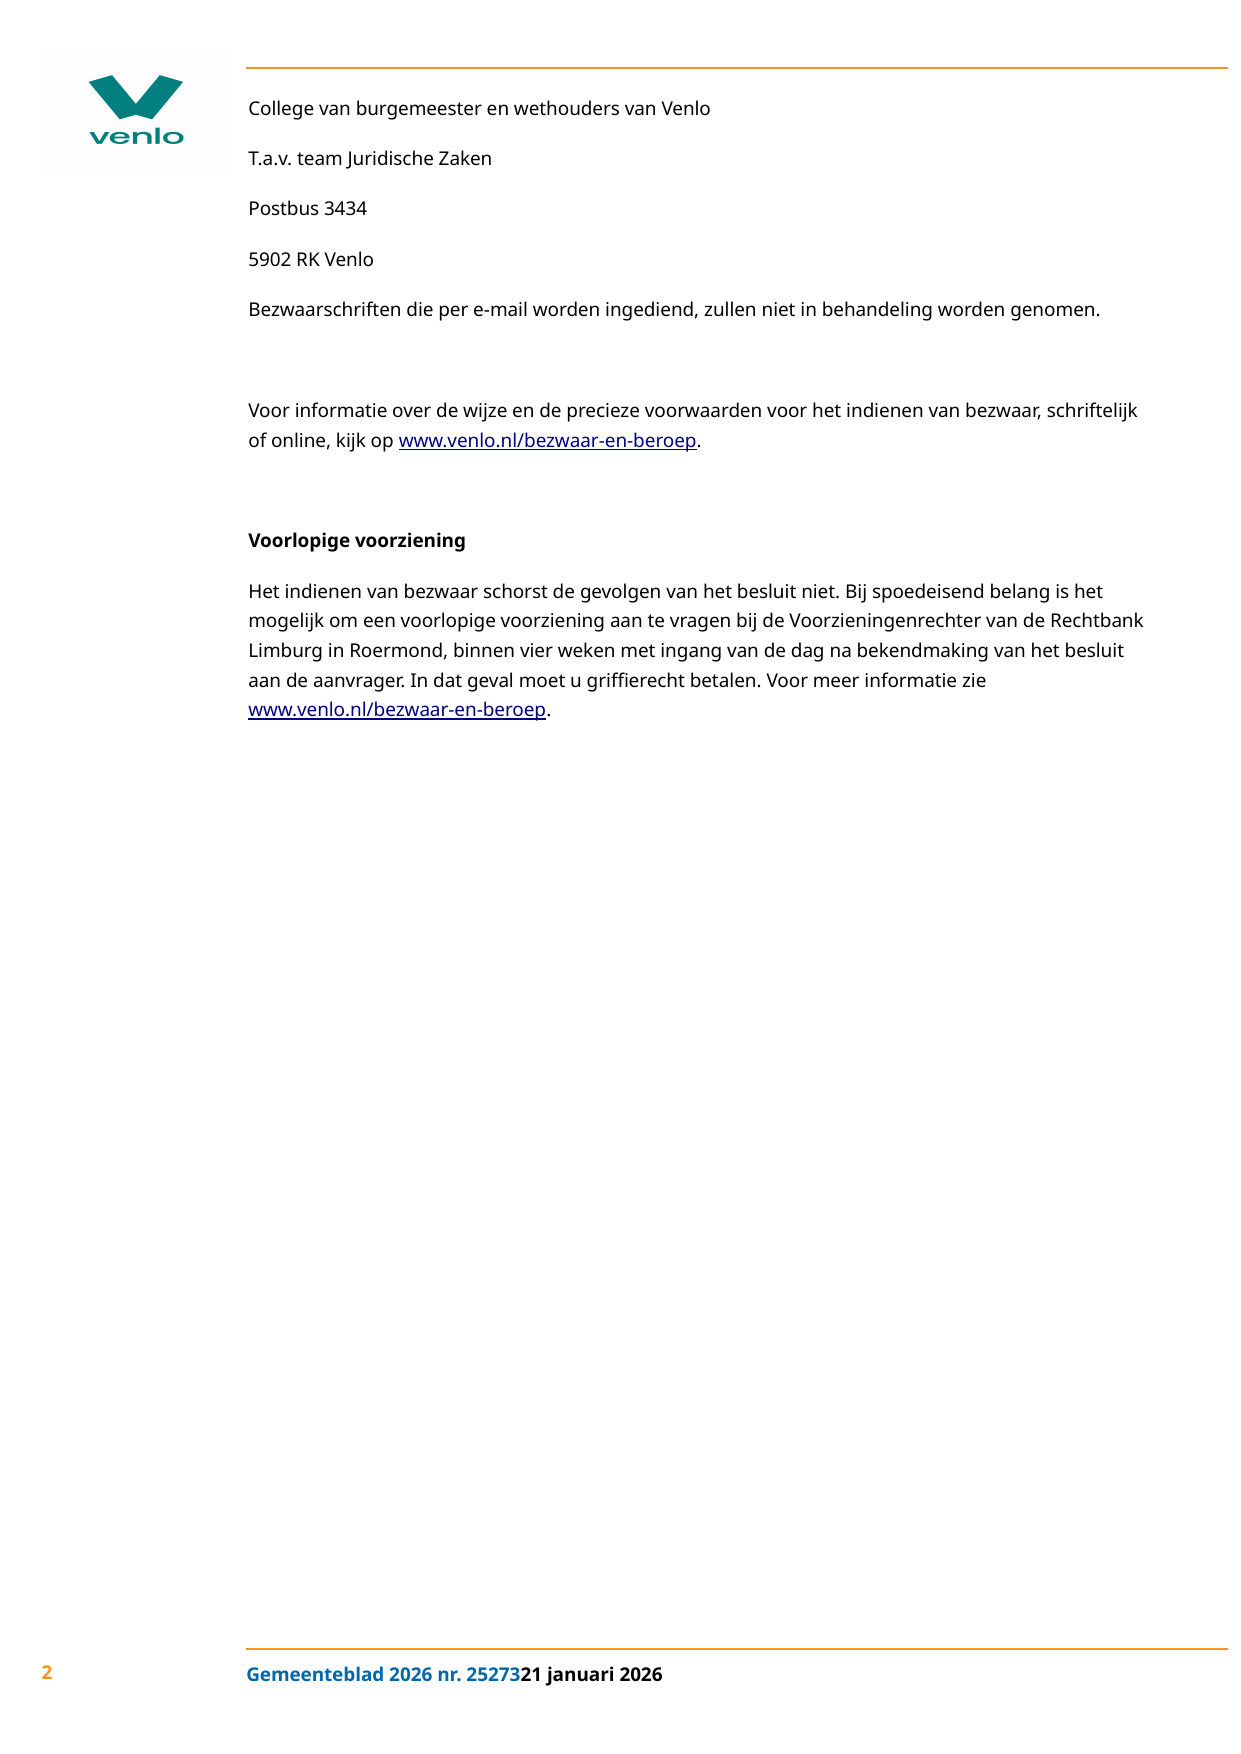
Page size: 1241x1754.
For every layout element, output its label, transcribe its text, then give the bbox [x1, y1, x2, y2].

text Bezwaarschriften die per e-mail worden ingediend, zullen niet in behandeling worden genomen. [248, 296, 1152, 322]
text 5902 RK Venlo [248, 246, 1152, 272]
text College van burgemeester en wethouders van Venlo [248, 95, 1152, 121]
text Postbus 3434 [248, 196, 1152, 221]
text Het indienen van bezwaar schorst de gevolgen van het besluit niet. Bij spoedeisend belang is het mogelijk om een voorlopige voorziening aan te vragen bij de Voorzieningenrechter van de Rechtbank Limburg in Roermond, binnen vier weken met ingang van de dag na bekendmaking van het besluit aan de aanvrager. In dat geval moet u griffierecht betalen. Voor meer informatie zie www.venlo.nl/bezwaar-en-beroep. [248, 578, 1152, 722]
text T.a.v. team Juridische Zaken [248, 145, 1152, 171]
text Voor informatie over de wijze en de precieze voorwaarden voor het indienen van bezwaar, schriftelijk of online, kijk op www.venlo.nl/bezwaar-en-beroep. [248, 397, 1152, 453]
picture [41, 47, 231, 172]
text Voorlopige voorziening [248, 528, 1152, 553]
